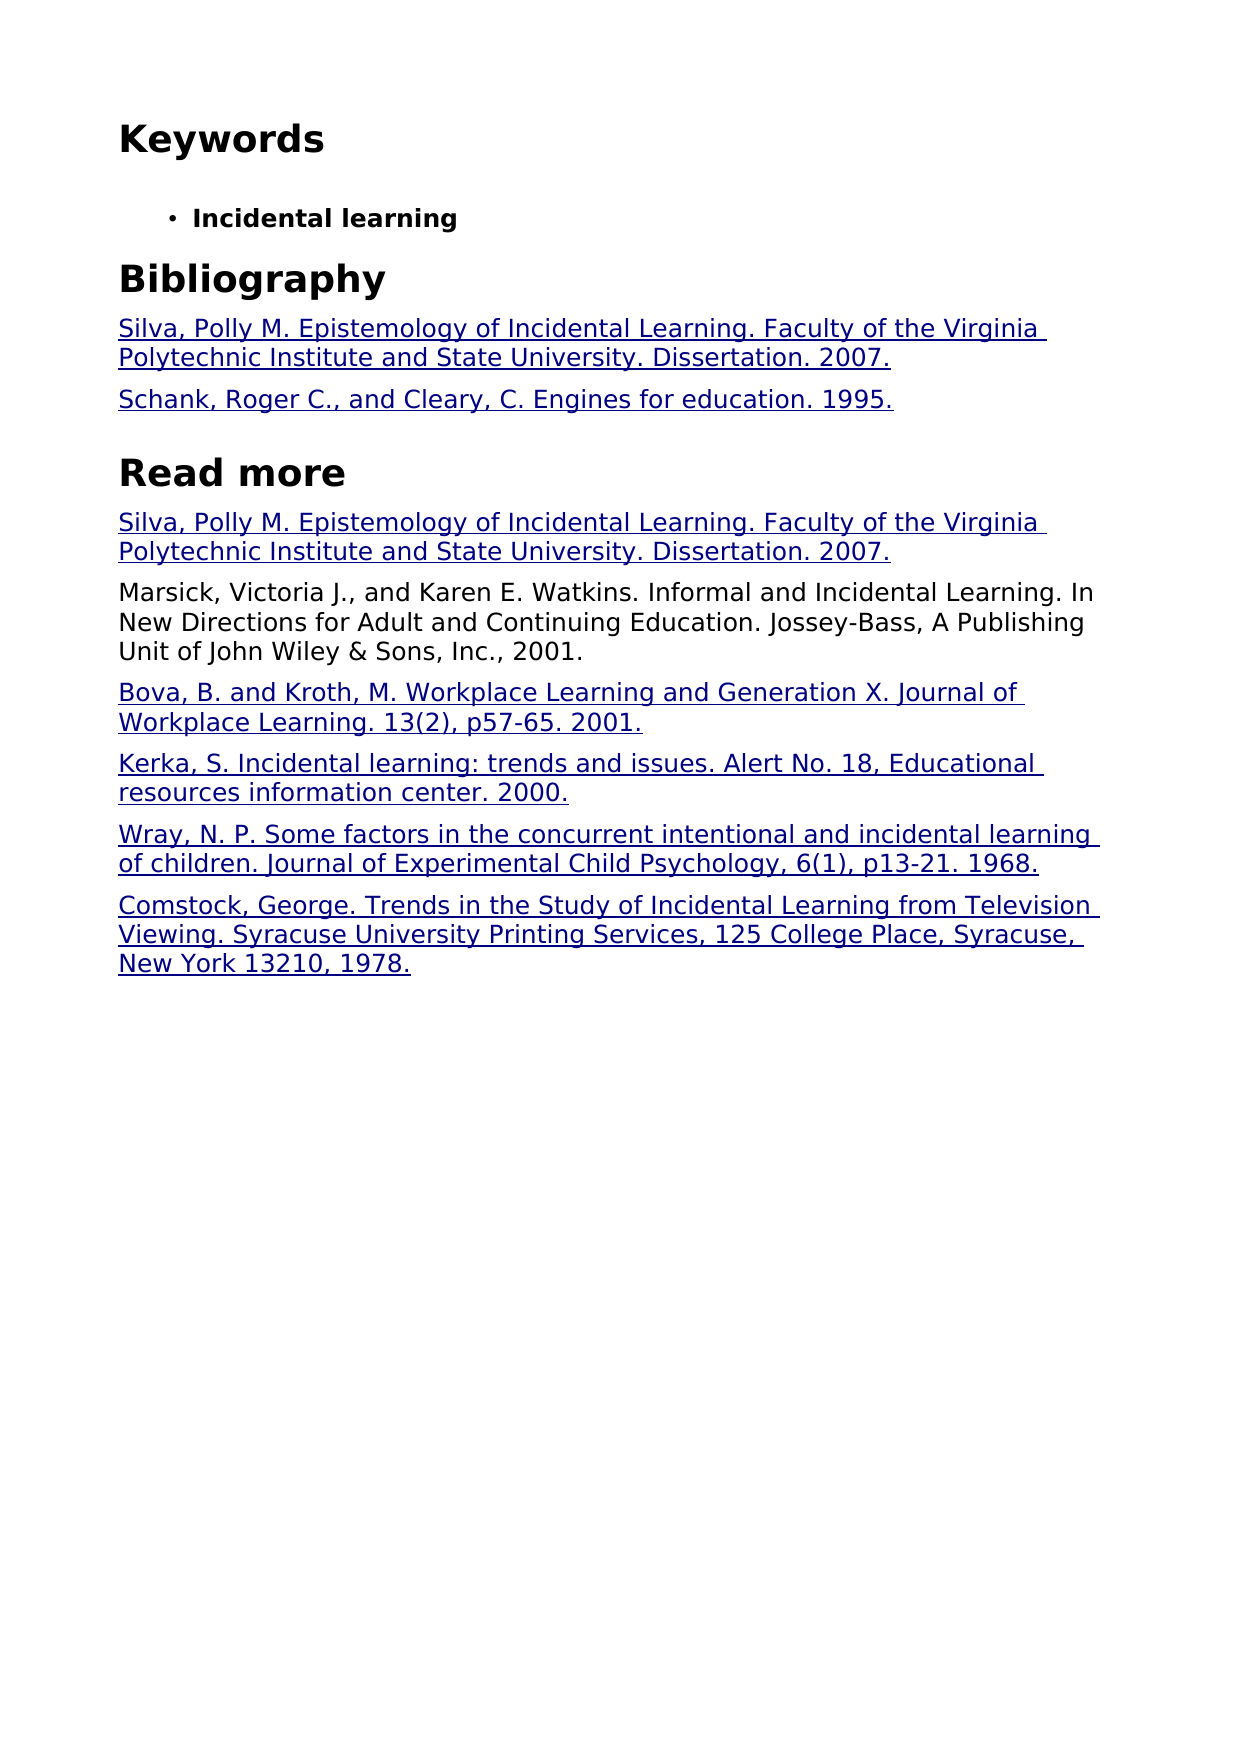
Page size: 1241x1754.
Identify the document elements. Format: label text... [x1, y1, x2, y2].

list Incidental learning [177, 204, 1122, 233]
text Comstock, George. Trends in the Study of Incidental Learning from Television Viewing. Syracuse University Printing Services, 125 College Place, Syracuse, New York 13210, 1978. [118, 891, 1122, 978]
text Silva, Polly M. Epistemology of Incidental Learning. Faculty of the Virginia Polytechnic Institute and State University. Dissertation. 2007. [118, 314, 1122, 372]
subtitle Bibliography [118, 258, 1122, 302]
text Wray, N. P. Some factors in the concurrent intentional and incidental learning of children. Journal of Experimental Child Psychology, 6(1), p13-21. 1968. [118, 820, 1122, 878]
text Bova, B. and Kroth, M. Workplace Learning and Generation X. Journal of Workplace Learning. 13(2), p57-65. 2001. [118, 678, 1122, 737]
subtitle Keywords [118, 118, 1122, 162]
subtitle Read more [118, 452, 1122, 495]
text Marsick, Victoria J., and Karen E. Watkins. Informal and Incidental Learning. In New Directions for Adult and Continuing Education. Jossey-Bass, A Publishing Unit of John Wiley & Sons, Inc., 2001. [118, 578, 1122, 666]
text Kerka, S. Incidental learning: trends and issues. Alert No. 18, Educational resources information center. 2000. [118, 749, 1122, 808]
text Schank, Roger C., and Cleary, C. Engines for education. 1995. [118, 385, 1122, 414]
text Silva, Polly M. Epistemology of Incidental Learning. Faculty of the Virginia Polytechnic Institute and State University. Dissertation. 2007. [118, 508, 1122, 566]
